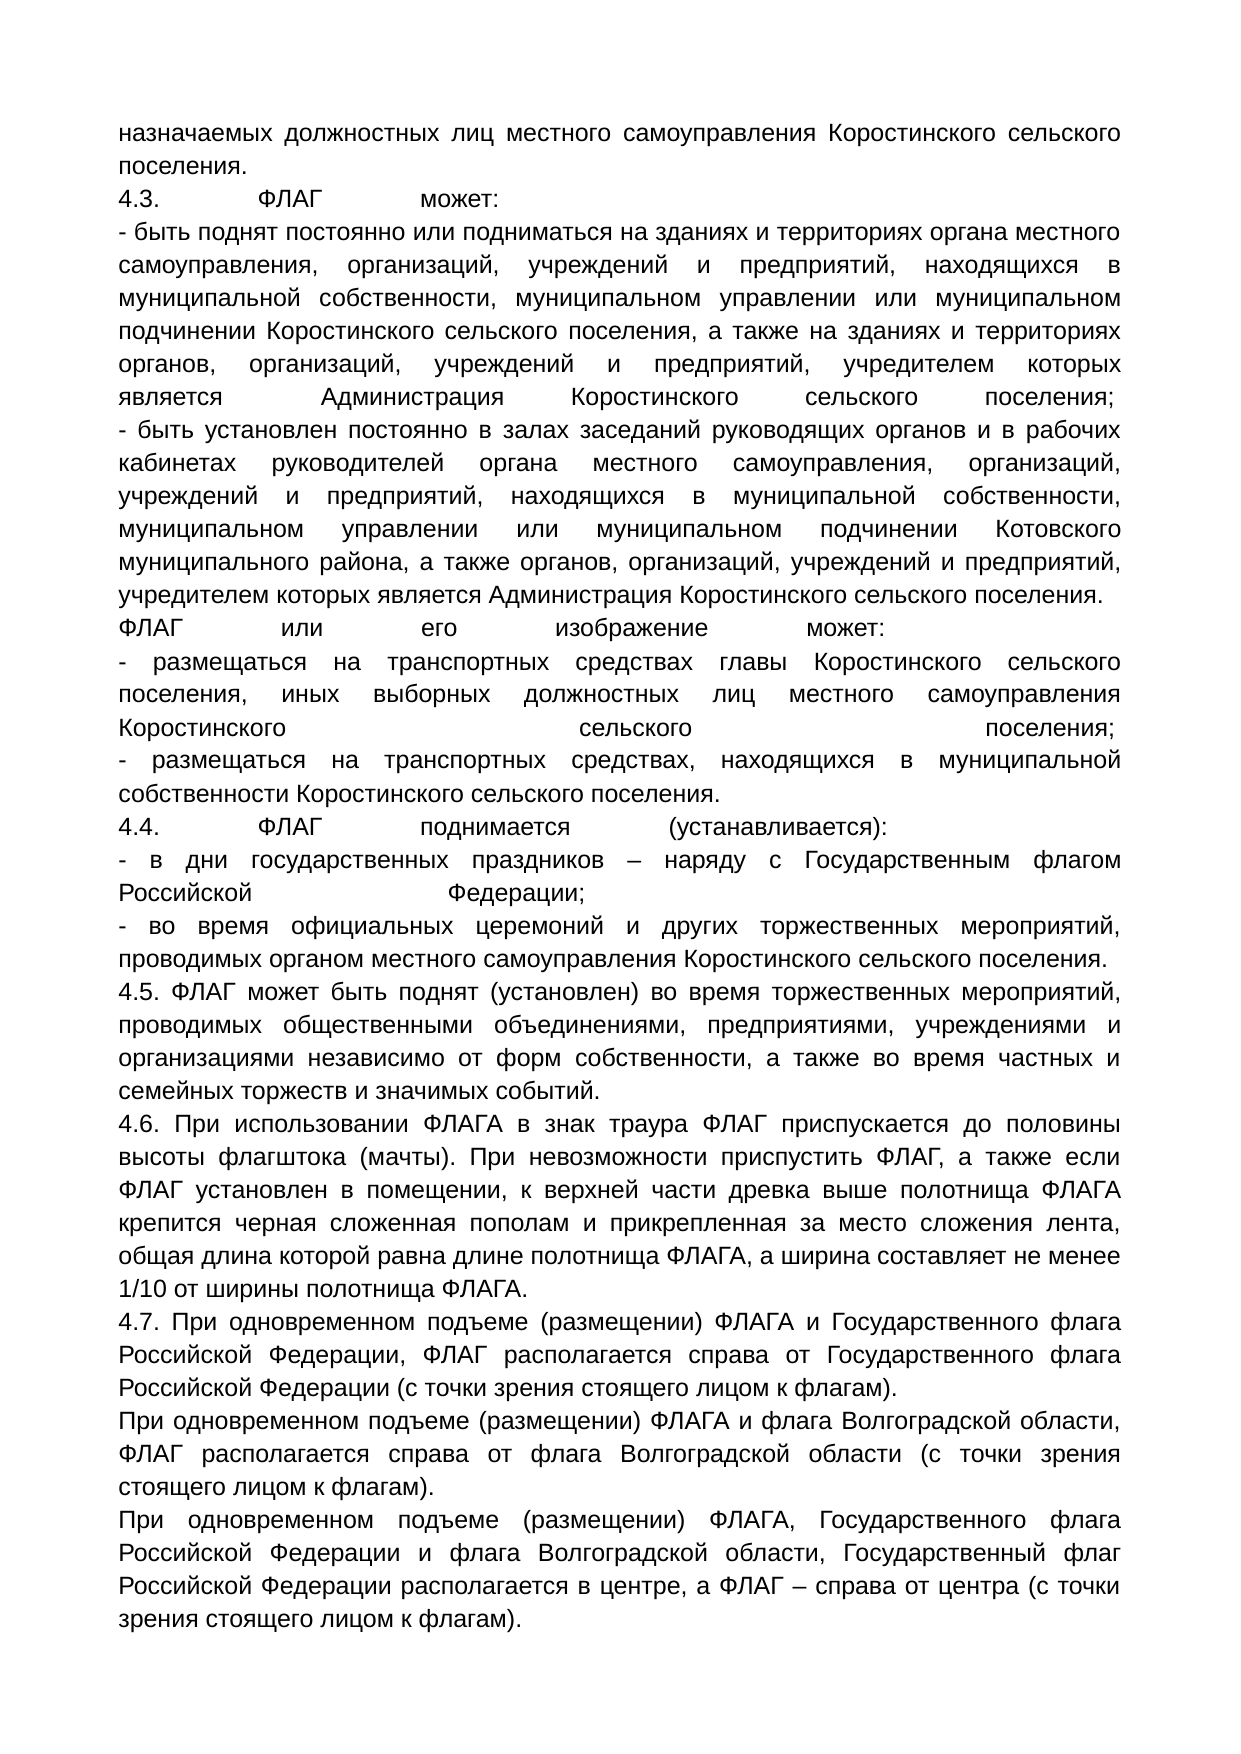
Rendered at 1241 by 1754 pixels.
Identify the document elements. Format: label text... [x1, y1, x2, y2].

text При одновременном подъеме (размещении) ФЛАГА, Государственного флага Российской Федерации и флага Волгоградской области, Государственный флаг Российской Федерации располагается в центре, а ФЛАГ – справа от центра (с точки зрения стоящего лицом к флагам). [118, 1505, 1122, 1633]
text 4.3. ФЛАГ может: - быть поднят постоянно или подниматься на зданиях и территориях органа местного самоуправления, организаций, учреждений и предприятий, находящихся в муниципальной собственности, муниципальном управлении или муниципальном подчинении Коростинского сельского поселения, а также на зданиях и территориях органов, организаций, учреждений и предприятий, учредителем которых является Администрация Коростинского сельского поселения; - быть установлен постоянно в залах заседаний руководящих органов и в рабочих кабинетах руководителей органа местного самоуправления, организаций, учреждений и предприятий, находящихся в муниципальной собственности, муниципальном управлении или муниципальном подчинении Котовского муниципального района, а также органов, организаций, учреждений и предприятий, учредителем которых является Администрация Коростинского сельского поселения. [118, 184, 1122, 609]
text 4.5. ФЛАГ может быть поднят (установлен) во время торжественных мероприятий, проводимых общественными объединениями, предприятиями, учреждениями и организациями независимо от форм собственности, а также во время частных и семейных торжеств и значимых событий. [118, 977, 1122, 1104]
text ФЛАГ или его изображение может: - размещаться на транспортных средствах главы Коростинского сельского поселения, иных выборных должностных лиц местного самоуправления Коростинского сельского поселения; - размещаться на транспортных средствах, находящихся в муниципальной собственности Коростинского сельского поселения. [118, 613, 1122, 807]
text 4.6. При использовании ФЛАГА в знак траура ФЛАГ приспускается до половины высоты флагштока (мачты). При невозможности приспустить ФЛАГ, а также если ФЛАГ установлен в помещении, к верхней части древка выше полотнища ФЛАГА крепится черная сложенная пополам и прикрепленная за место сложения лента, общая длина которой равна длине полотнища ФЛАГА, а ширина составляет не менее 1/10 от ширины полотнища ФЛАГА. [118, 1109, 1122, 1303]
text При одновременном подъеме (размещении) ФЛАГА и флага Волгоградской области, ФЛАГ располагается справа от флага Волгоградской области (с точки зрения стоящего лицом к флагам). [118, 1406, 1122, 1501]
text назначаемых должностных лиц местного самоуправления Коростинского сельского поселения. [118, 118, 1122, 180]
text 4.7. При одновременном подъеме (размещении) ФЛАГА и Государственного флага Российской Федерации, ФЛАГ располагается справа от Государственного флага Российской Федерации (с точки зрения стоящего лицом к флагам). [118, 1307, 1122, 1402]
text 4.4. ФЛАГ поднимается (устанавливается): - в дни государственных праздников – наряду с Государственным флагом Российской Федерации; - во время официальных церемоний и других торжественных мероприятий, проводимых органом местного самоуправления Коростинского сельского поселения. [118, 812, 1122, 972]
